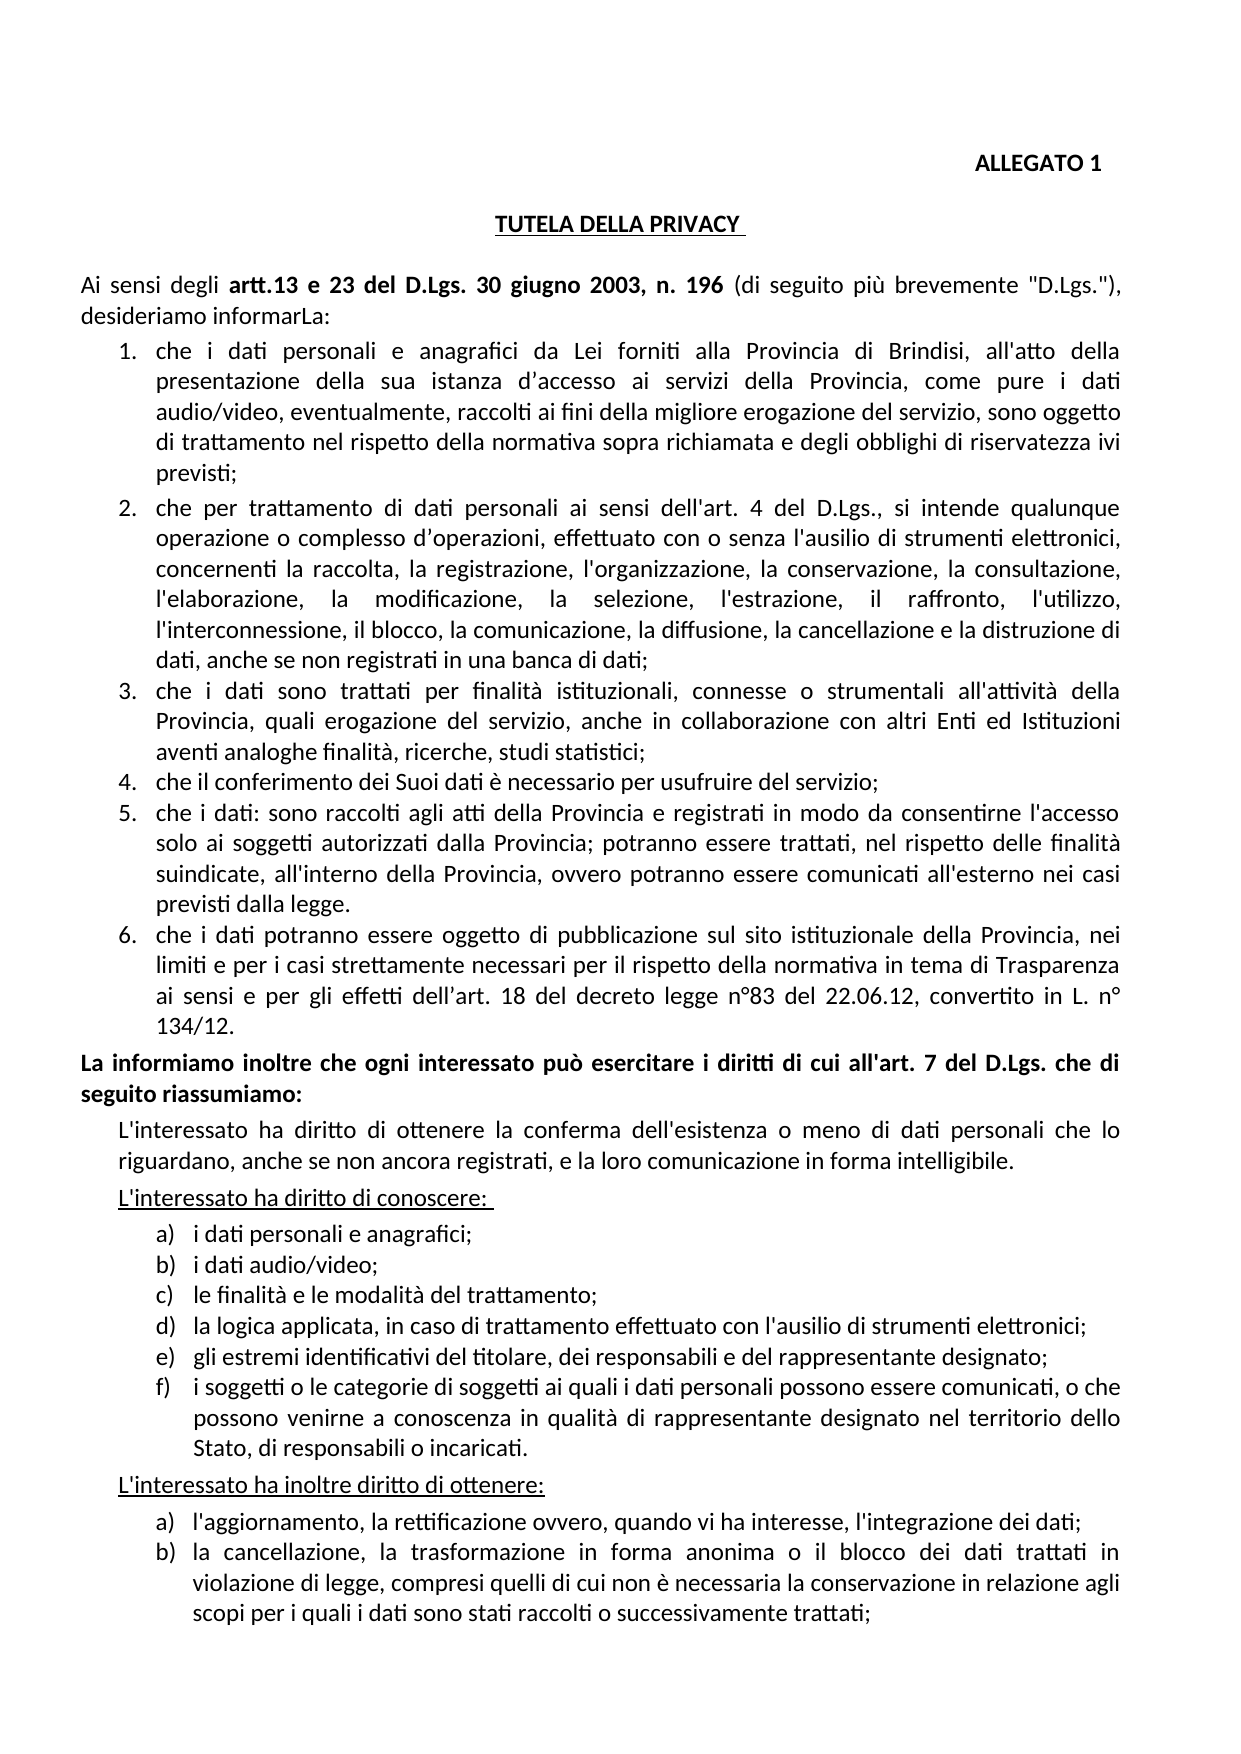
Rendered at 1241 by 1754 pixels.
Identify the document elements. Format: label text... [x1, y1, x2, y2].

list l'aggiornamento, la rettificazione ovvero, quando vi ha interesse, l'integrazione dei dati; [155, 1506, 1122, 1536]
list i dati personali e anagrafici; [156, 1219, 1122, 1249]
list che i dati sono trattati per finalità istituzionali, connesse o strumentali all'attività della Provincia, quali erogazione del servizio, anche in collaborazione con altri Enti ed Istituzioni aventi analoghe finalità, ricerche, studi statistici; [118, 675, 1122, 766]
list che i dati personali e anagrafici da Lei forniti alla Provincia di Brindisi, all'atto della presentazione della sua istanza d’accesso ai servizi della Provincia, come pure i dati audio/video, eventualmente, raccolti ai fini della migliore erogazione del servizio, sono oggetto di trattamento nel rispetto della normativa sopra richiamata e degli obblighi di riservatezza ivi previsti; [118, 335, 1122, 487]
list che il conferimento dei Suoi dati è necessario per usufruire del servizio; [118, 766, 1122, 797]
list la cancellazione, la trasformazione in forma anonima o il blocco dei dati trattati in violazione di legge, compresi quelli di cui non è necessaria la conservazione in relazione agli scopi per i quali i dati sono stati raccolti o successivamente trattati; [155, 1536, 1122, 1628]
text L'interessato ha diritto di ottenere la conferma dell'esistenza o meno di dati personali che lo riguardano, anche se non ancora registrati, e la loro comunicazione in forma intelligibile. [118, 1114, 1122, 1176]
text La informiamo inoltre che ogni interessato può esercitare i diritti di cui all'art. 7 del D.Lgs. che di seguito riassumiamo: [81, 1047, 1122, 1108]
list le finalità e le modalità del trattamento; [156, 1280, 1122, 1310]
list che per trattamento di dati personali ai sensi dell'art. 4 del D.Lgs., si intende qualunque operazione o complesso d’operazioni, effettuato con o senza l'ausilio di strumenti elettronici, concernenti la raccolta, la registrazione, l'organizzazione, la conservazione, la consultazione, l'elaborazione, la modificazione, la selezione, l'estrazione, il raffronto, l'utilizzo, l'interconnessione, il blocco, la comunicazione, la diffusione, la cancellazione e la distruzione di dati, anche se non registrati in una banca di dati; [118, 492, 1122, 675]
text Ai sensi degli artt.13 e 23 del D.Lgs. 30 giugno 2003, n. 196 (di seguito più brevemente "D.Lgs."), desideriamo informarLa: [81, 270, 1122, 331]
text ALLEGATO 1 [118, 148, 1122, 178]
text L'interessato ha diritto di conoscere: [118, 1182, 1122, 1212]
list i soggetti o le categorie di soggetti ai quali i dati personali possono essere comunicati, o che possono venirne a conoscenza in qualità di rappresentante designato nel territorio dello Stato, di responsabili o incaricati. [156, 1371, 1122, 1463]
text TUTELA DELLA PRIVACY [118, 209, 1122, 239]
list che i dati potranno essere oggetto di pubblicazione sul sito istituzionale della Provincia, nei limiti e per i casi strettamente necessari per il rispetto della normativa in tema di Trasparenza ai sensi e per gli effetti dell’art. 18 del decreto legge n°83 del 22.06.12, convertito in L. n° 134/12. [118, 919, 1122, 1041]
list la logica applicata, in caso di trattamento effettuato con l'ausilio di strumenti elettronici; [156, 1310, 1122, 1341]
list gli estremi identificativi del titolare, dei responsabili e del rappresentante designato; [156, 1341, 1122, 1371]
text L'interessato ha inoltre diritto di ottenere: [118, 1469, 1122, 1499]
list che i dati: sono raccolti agli atti della Provincia e registrati in modo da consentirne l'accesso solo ai soggetti autorizzati dalla Provincia; potranno essere trattati, nel rispetto delle finalità suindicate, all'interno della Provincia, ovvero potranno essere comunicati all'esterno nei casi previsti dalla legge. [118, 797, 1122, 919]
list i dati audio/video; [156, 1249, 1122, 1280]
